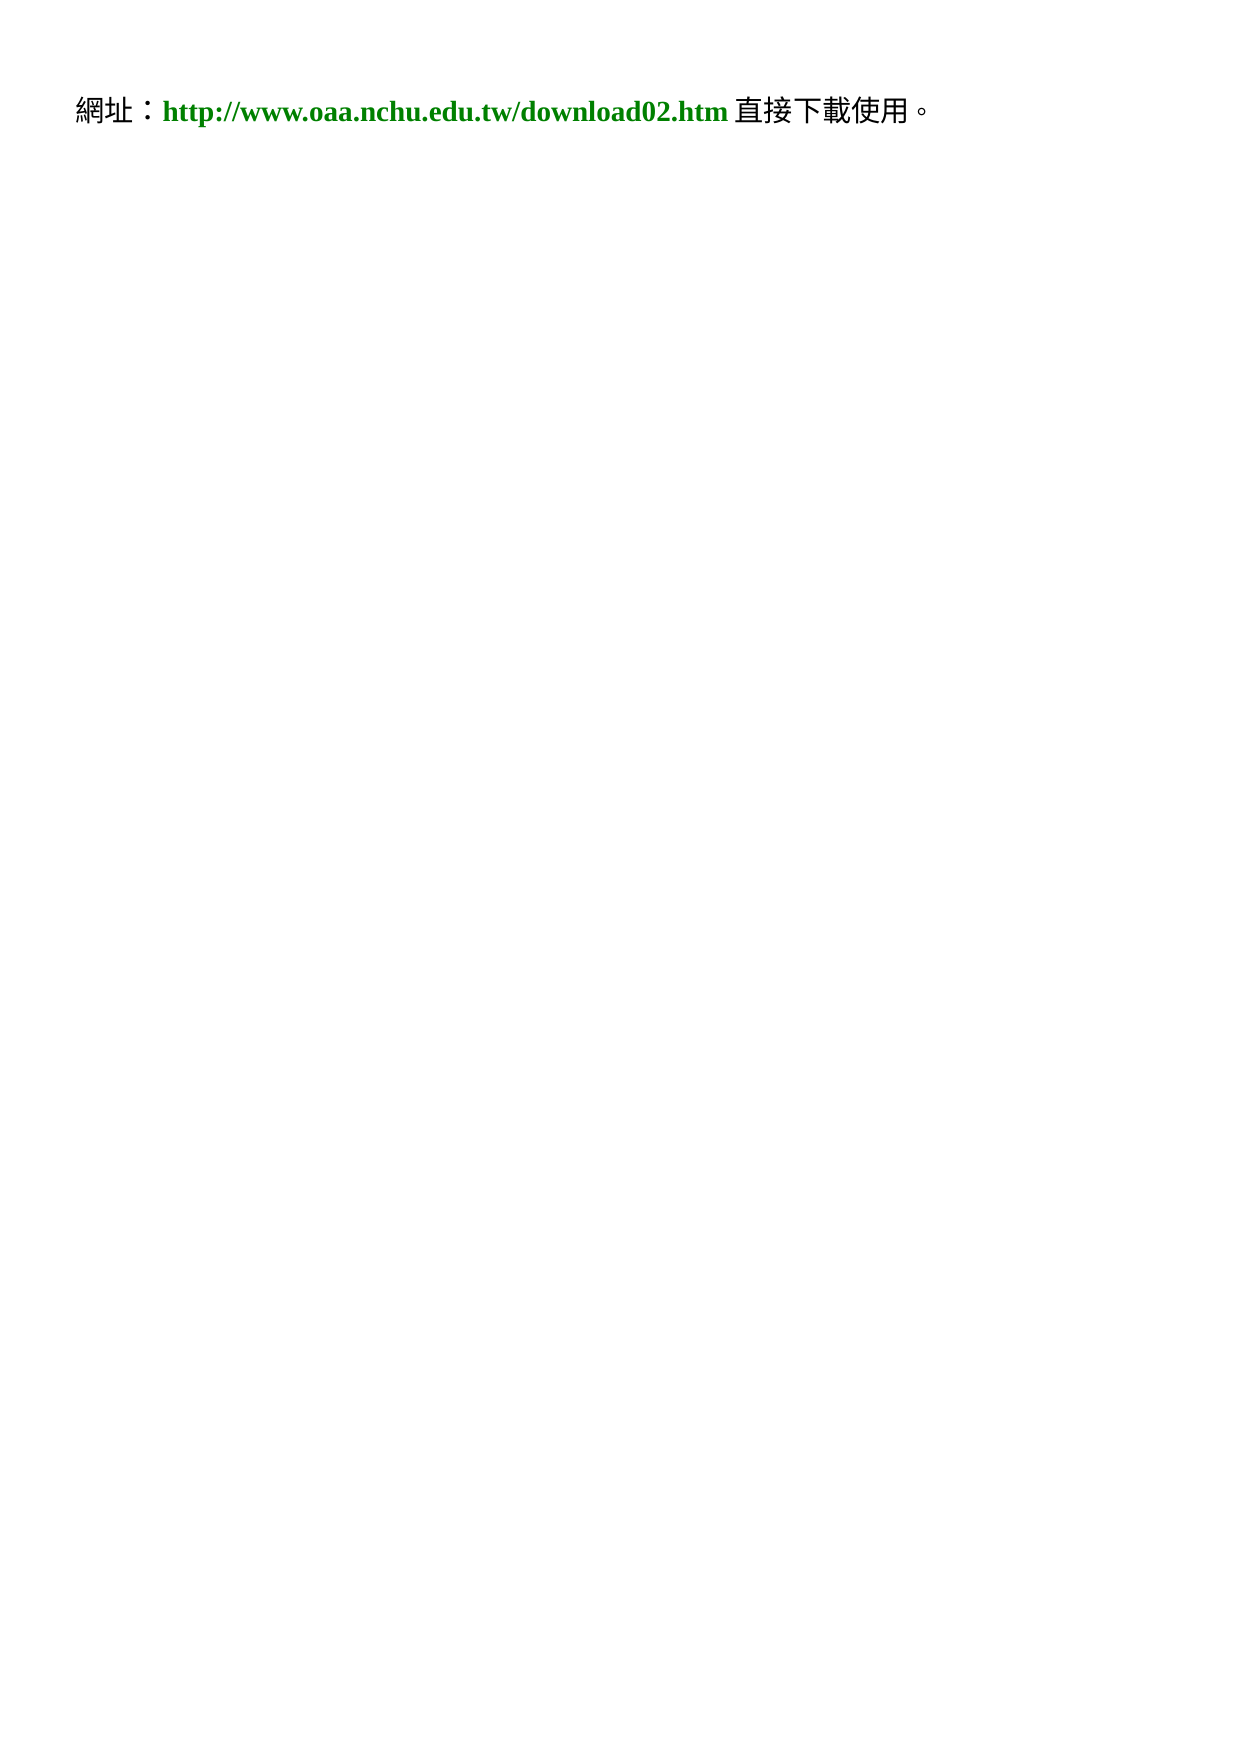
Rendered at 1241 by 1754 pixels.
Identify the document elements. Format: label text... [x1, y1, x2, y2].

text 網址：http://www.oaa.nchu.edu.tw/download02.htm直接下載使用。 [60, 71, 1147, 146]
